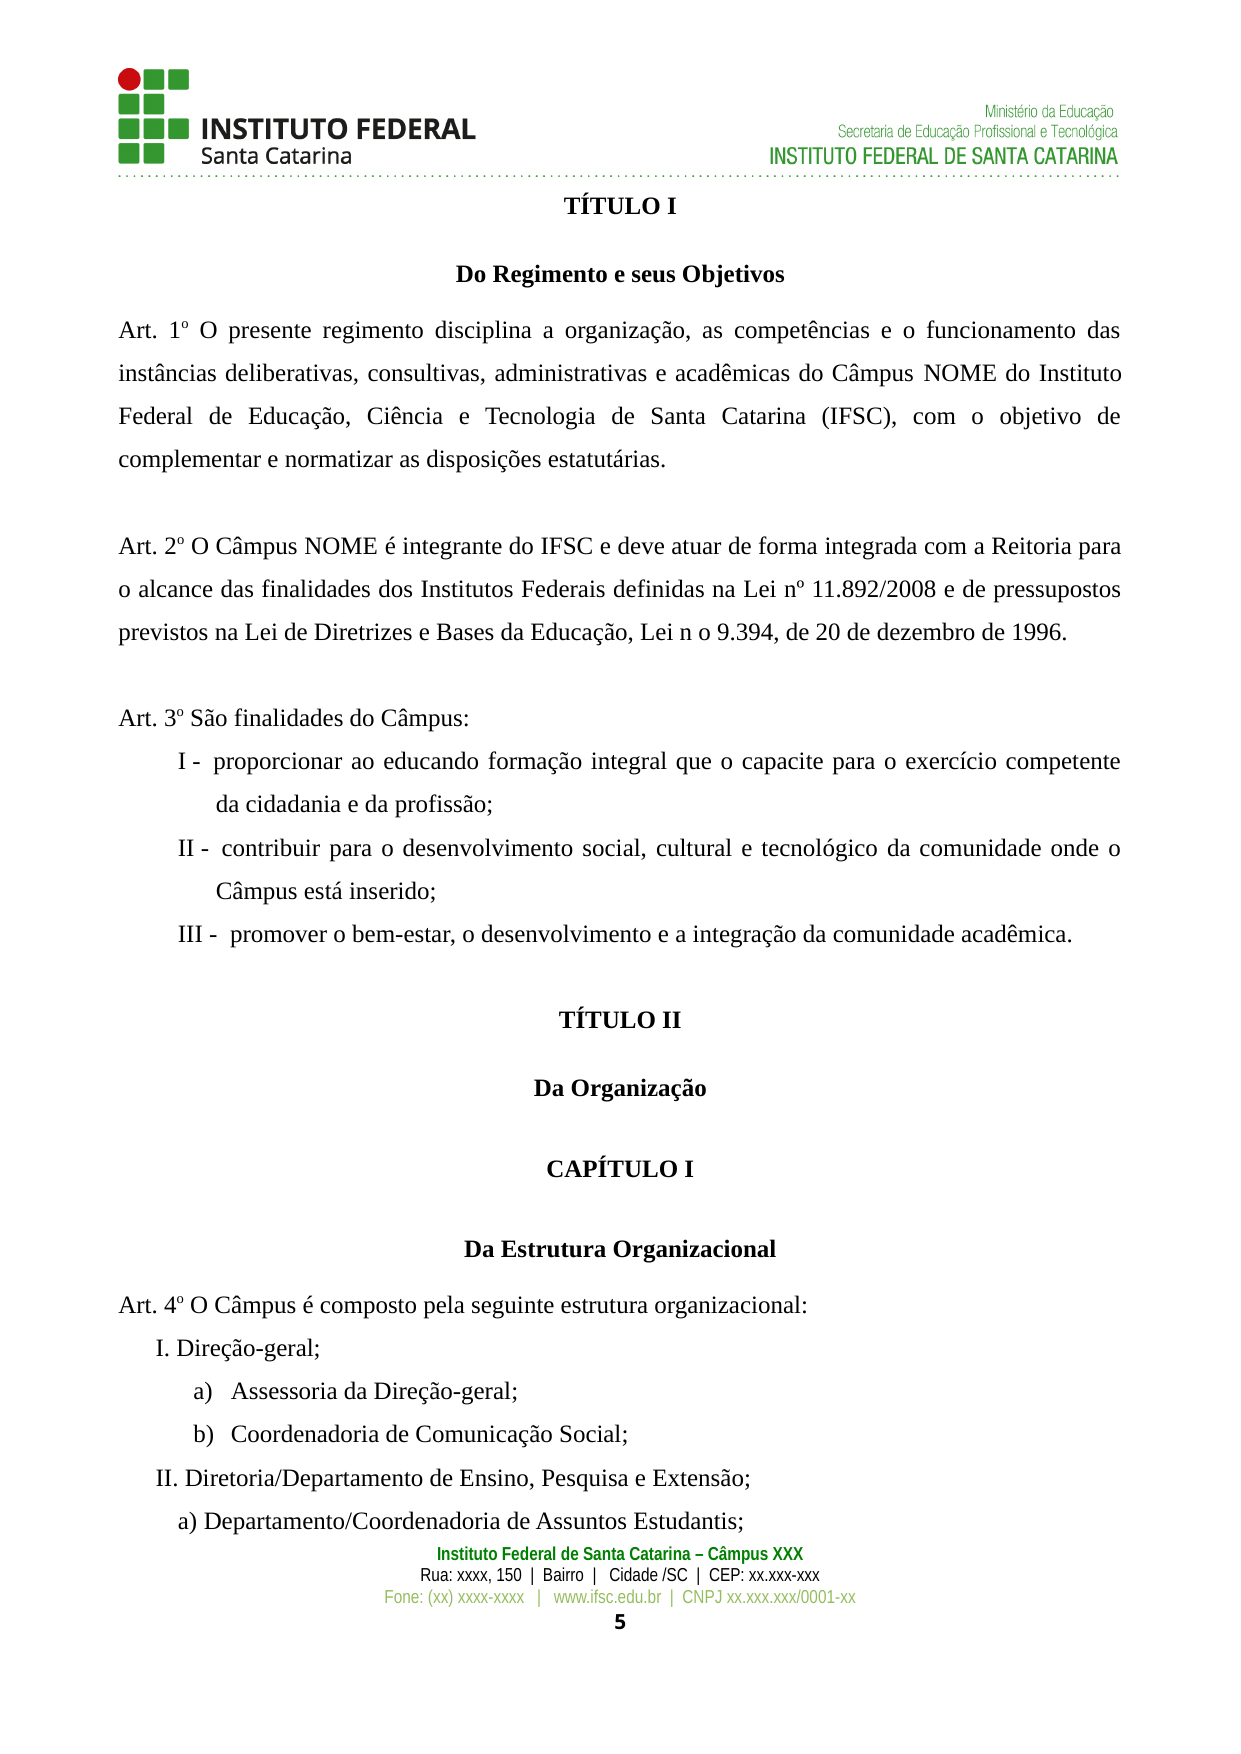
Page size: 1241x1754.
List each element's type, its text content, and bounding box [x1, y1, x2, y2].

subtitle CAPÍTULO I [118, 1154, 1122, 1183]
picture [118, 68, 1123, 177]
subtitle Da Estrutura Organizacional [118, 1234, 1122, 1263]
list proporcionar ao educando formação integral que o capacite para o exercício competente da cidadania e da profissão; [178, 746, 1122, 818]
list Coordenadoria de Comunicação Social; [193, 1419, 1122, 1448]
text Art. 3o São finalidades do Câmpus: [118, 703, 1122, 732]
list promover o bem-estar, o desenvolvimento e a integração da comunidade acadêmica. [178, 919, 1122, 948]
list contribuir para o desenvolvimento social, cultural e tecnológico da comunidade onde o Câmpus está inserido; [178, 833, 1122, 904]
list Departamento/Coordenadoria de Assuntos Estudantis; [178, 1506, 1122, 1534]
list Assessoria da Direção-geral; [193, 1376, 1122, 1405]
subtitle TÍTULO II [118, 1005, 1122, 1034]
subtitle Do Regimento e seus Objetivos [118, 259, 1122, 288]
subtitle TÍTULO I [118, 177, 1122, 220]
list Direção-geral; [155, 1333, 1122, 1362]
text Art. 4o O Câmpus é composto pela seguinte estrutura organizacional: [118, 1290, 1122, 1319]
text Art. 1o O presente regimento disciplina a organização, as competências e o funcionamento das instâncias deliberativas, consultivas, administrativas e acadêmicas do Câmpus NOME do Instituto Federal de Educação, Ciência e Tecnologia de Santa Catarina (IFSC), com o objetivo de complementar e normatizar as disposições estatutárias. [118, 315, 1122, 473]
text Art. 2o O Câmpus NOME é integrante do IFSC e deve atuar de forma integrada com a Reitoria para o alcance das finalidades dos Institutos Federais definidas na Lei nº 11.892/2008 e de pressupostos previstos na Lei de Diretrizes e Bases da Educação, Lei n o 9.394, de 20 de dezembro de 1996. [118, 531, 1122, 646]
subtitle Da Organização [118, 1073, 1122, 1102]
list Diretoria/Departamento de Ensino, Pesquisa e Extensão; [155, 1463, 1122, 1491]
